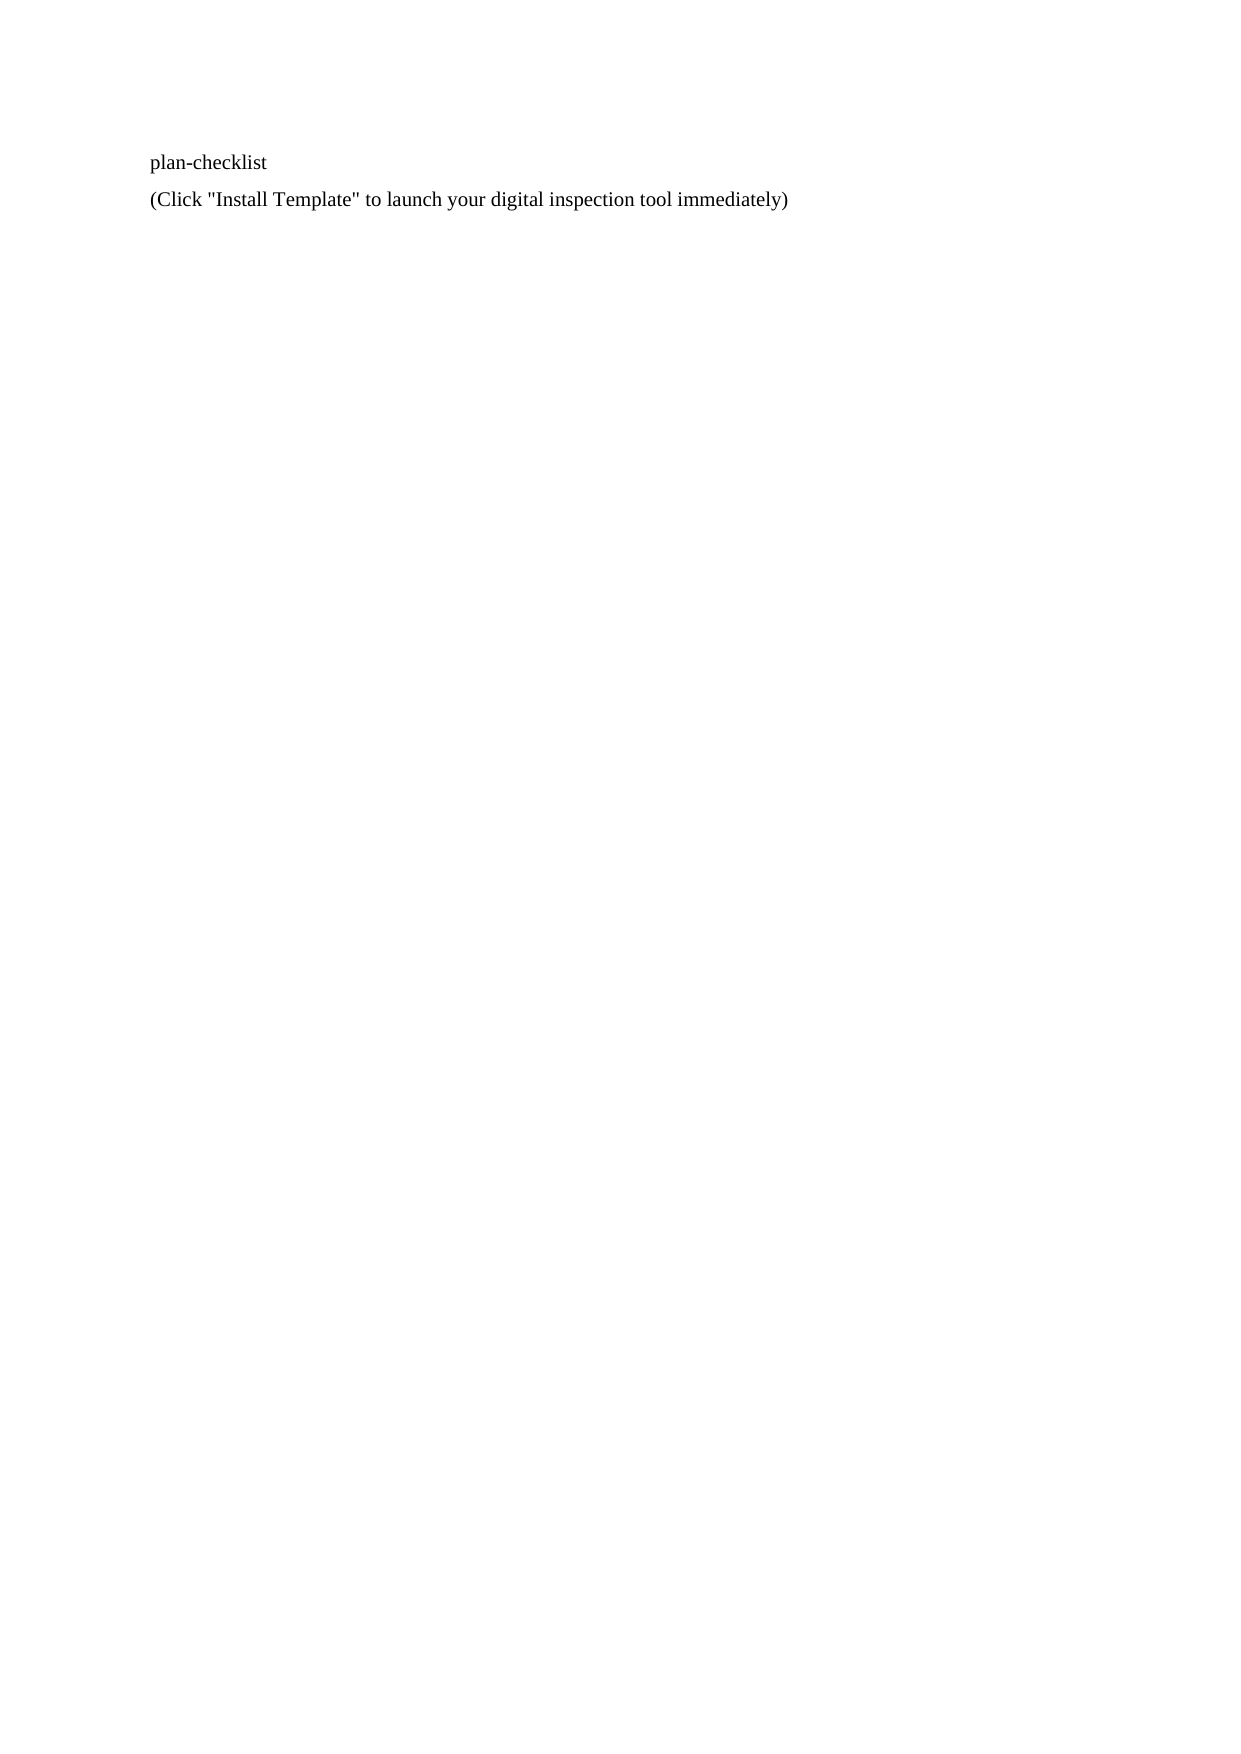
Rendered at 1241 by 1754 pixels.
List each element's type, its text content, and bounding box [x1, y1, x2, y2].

text plan-checklist [150, 150, 1090, 174]
text (Click "Install Template" to launch your digital inspection tool immediately) [150, 187, 1090, 211]
